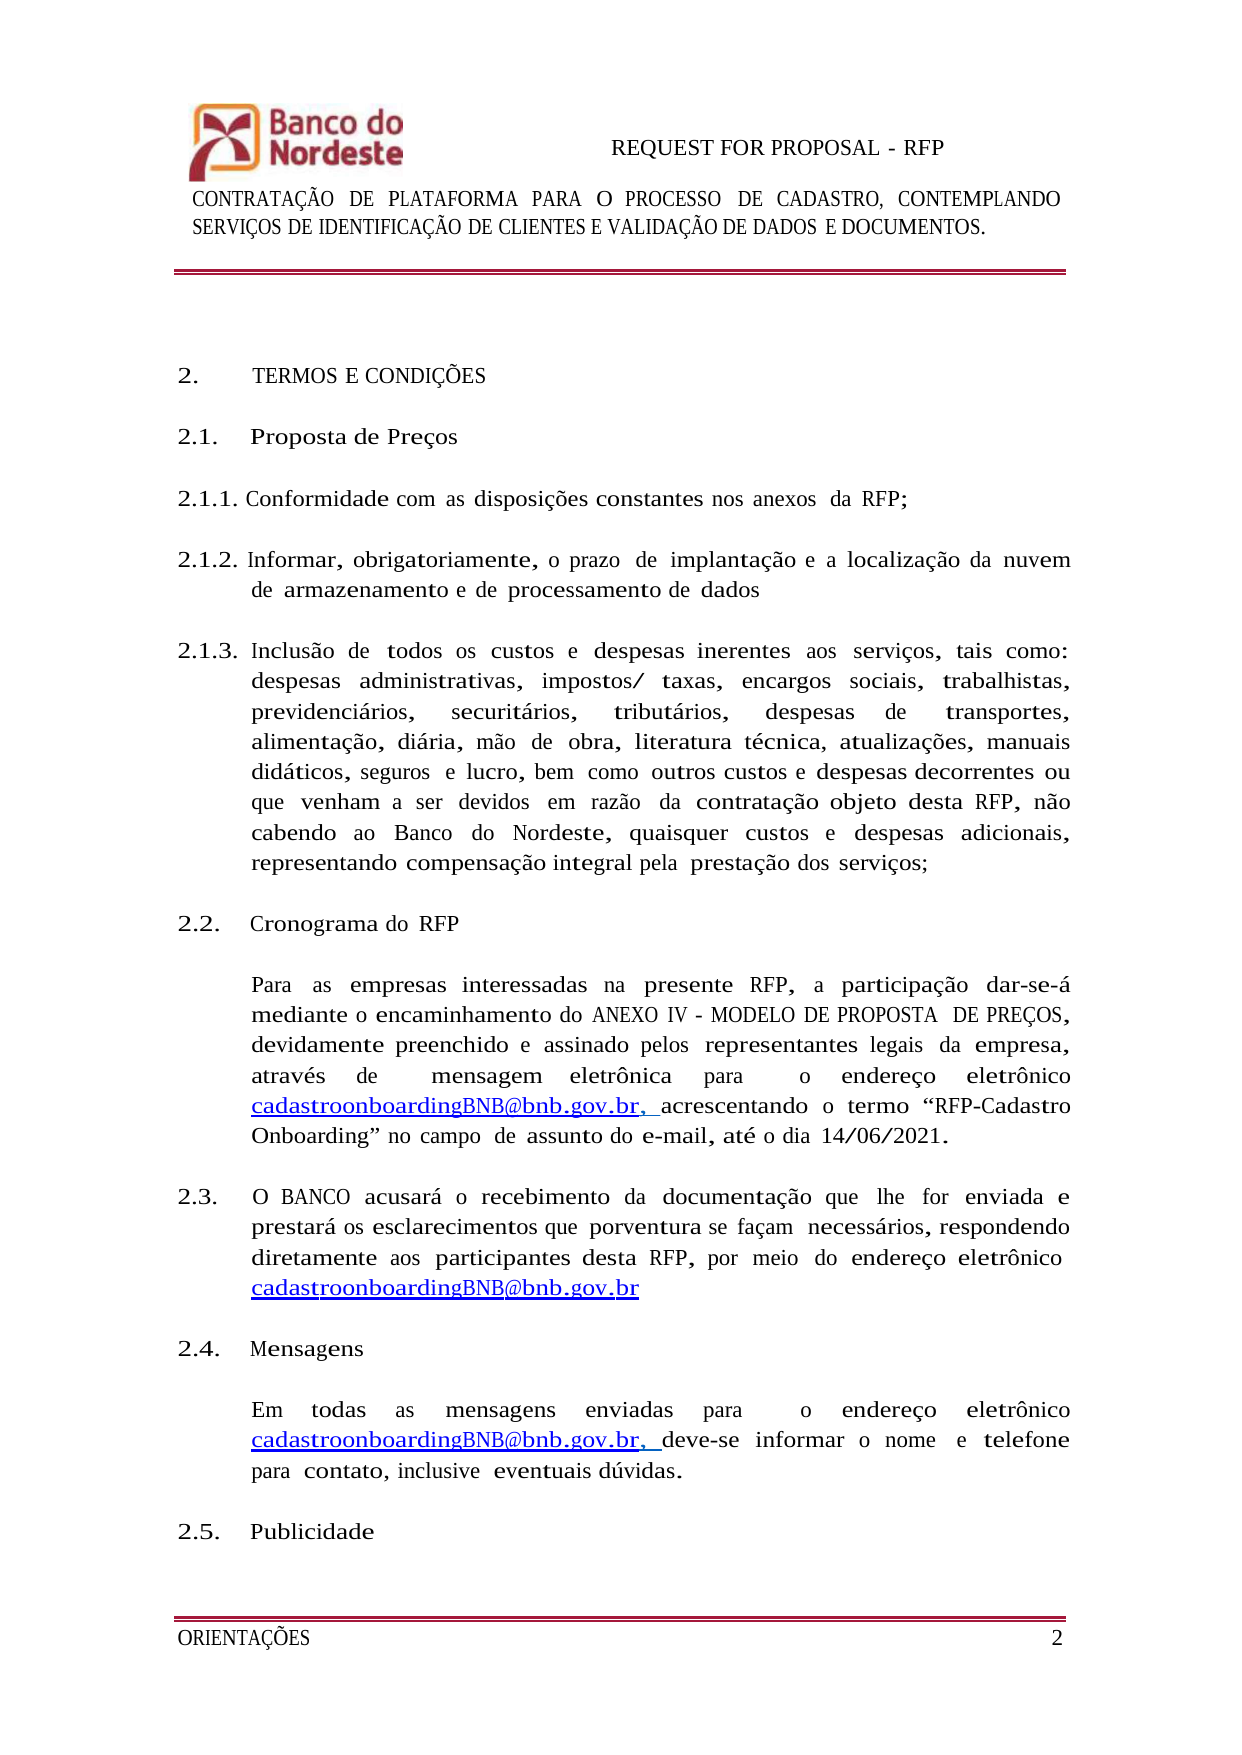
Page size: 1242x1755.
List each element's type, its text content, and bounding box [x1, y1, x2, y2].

text 2. TERMOS E CONDIÇÕES [177, 362, 1083, 388]
text 2.1.3. Inclusão de todos os custos e despesas inerentes aos serviços, tais como: despesas administrativas, impostos/ taxas, encargos sociais, trabalhistas, previdenciários, securitários, tributários, despesas de transportes, alimentação, diária, mão de obra, literatura técnica, atualizações, manuais didáticos, seguros e lucro, bem como outros custos e despesas decorrentes ou que venham a ser devidos em razão da contratação objeto desta RFP, não cabendo ao Banco do Nordeste, quaisquer custos e despesas adicionais, representando compensação integral pela prestação dos serviços; [177, 637, 1071, 875]
text 2.3. O BANCO acusará o recebimento da documentação que lhe for enviada e prestará os esclarecimentos que porventura se façam necessários, respondendo diretamente aos participantes desta RFP, por meio do endereço eletrônico [177, 1183, 1071, 1270]
text 2.1.1. Conformidade com as disposições constantes nos anexos da RFP; [177, 484, 1083, 511]
text cadastroonboardingBNB@bnb.gov.br [251, 1274, 646, 1300]
text Em todas as mensagens enviadas para o endereço eletrônico cadastroonboardingBNB@bnb.gov.br, deve-se informar o nome e telefone para contato, inclusive eventuais dúvidas. [251, 1396, 1070, 1483]
text Para as empresas interessadas na presente RFP, a participação dar-se-á mediante o encaminhamento do ANEXO IV - MODELO DE PROPOSTA DE PREÇOS, devidamente preenchido e assinado pelos representantes legais da empresa, através de mensagem eletrônica para o endereço eletrônico cadastroonboardingBNB@bnb.gov.br, acrescentando o termo “RFP-Cadastro Onboarding” no campo de assunto do e-mail, até o dia 14/06/2021. [251, 971, 1071, 1148]
text 2.4. Mensagens [177, 1335, 1083, 1361]
text 2.1.2. Informar, obrigatoriamente, o prazo de implantação e a localização da nuvem de armazenamento e de processamento de dados [177, 546, 1071, 602]
text 2.1. Proposta de Preços [177, 423, 1083, 450]
text 2.2. Cronograma do RFP [177, 910, 1083, 936]
text 2.5. Publicidade [177, 1518, 1083, 1544]
